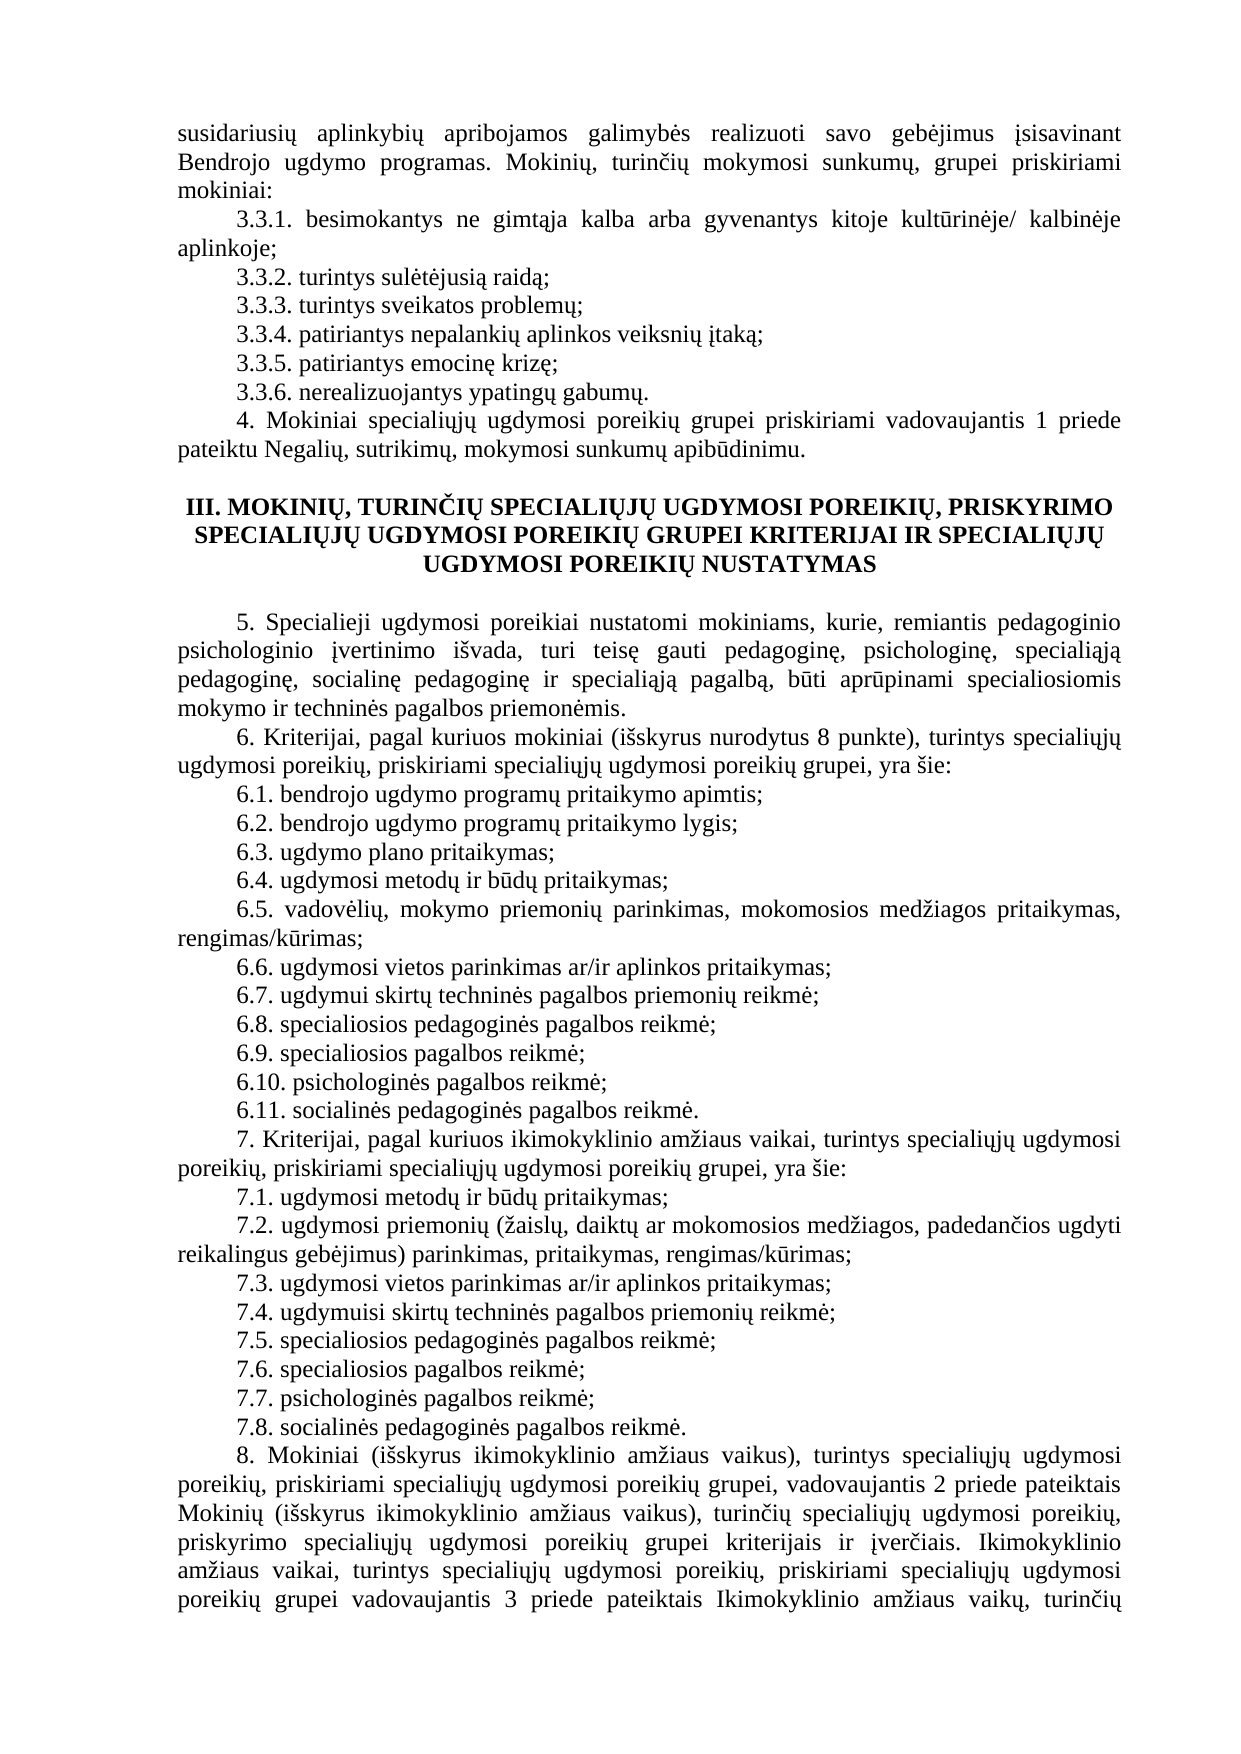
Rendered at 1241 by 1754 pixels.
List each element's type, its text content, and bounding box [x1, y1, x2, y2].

text 7.1. ugdymosi metodų ir būdų pritaikymas; [177, 1182, 1122, 1211]
text III. MOKINIŲ, TURINČIŲ SPECIALIŲJŲ UGDYMOSI POREIKIŲ, PRISKYRIMO SPECIALIŲJŲ UGDYMOSI POREIKIŲ GRUPEI KRITERIJAI IR SPECIALIŲJŲ UGDYMOSI POREIKIŲ NUSTATYMAS [177, 492, 1122, 578]
text 7.5. specialiosios pedagoginės pagalbos reikmė; [177, 1326, 1122, 1354]
text 6.5. vadovėlių, mokymo priemonių parinkimas, mokomosios medžiagos pritaikymas, rengimas/kūrimas; [177, 894, 1122, 952]
text 3.3.3. turintys sveikatos problemų; [177, 291, 1122, 319]
text 3.3.6. nerealizuojantys ypatingų gabumų. [177, 377, 1122, 406]
text 7. Kriterijai, pagal kuriuos ikimokyklinio amžiaus vaikai, turintys specialiųjų ugdymosi poreikių, priskiriami specialiųjų ugdymosi poreikių grupei, yra šie: [177, 1124, 1122, 1182]
text 6.3. ugdymo plano pritaikymas; [177, 837, 1122, 866]
text 7.2. ugdymosi priemonių (žaislų, daiktų ar mokomosios medžiagos, padedančios ugdyti reikalingus gebėjimus) parinkimas, pritaikymas, rengimas/kūrimas; [177, 1211, 1122, 1268]
text 3.3.4. patiriantys nepalankių aplinkos veiksnių įtaką; [177, 319, 1122, 348]
text 4. Mokiniai specialiųjų ugdymosi poreikių grupei priskiriami vadovaujantis 1 priede pateiktu Negalių, sutrikimų, mokymosi sunkumų apibūdinimu. [177, 406, 1122, 463]
text 3.3.1. besimokantys ne gimtąja kalba arba gyvenantys kitoje kultūrinėje/ kalbinėje aplinkoje; [177, 204, 1122, 262]
text 3.3.5. patiriantys emocinę krizę; [177, 348, 1122, 377]
text 3.3.2. turintys sulėtėjusią raidą; [177, 262, 1122, 291]
text 7.4. ugdymuisi skirtų techninės pagalbos priemonių reikmė; [177, 1297, 1122, 1326]
text 6.2. bendrojo ugdymo programų pritaikymo lygis; [177, 808, 1122, 837]
text 6.9. specialiosios pagalbos reikmė; [177, 1038, 1122, 1067]
text 7.7. psichologinės pagalbos reikmė; [177, 1383, 1122, 1412]
text 6.11. socialinės pedagoginės pagalbos reikmė. [177, 1096, 1122, 1124]
text 7.6. specialiosios pagalbos reikmė; [177, 1354, 1122, 1383]
text 5. Specialieji ugdymosi poreikiai nustatomi mokiniams, kurie, remiantis pedagoginio psichologinio įvertinimo išvada, turi teisę gauti pedagoginę, psichologinę, specialiąją pedagoginę, socialinę pedagoginę ir specialiąją pagalbą, būti aprūpinami specialiosiomis mokymo ir techninės pagalbos priemonėmis. [177, 607, 1122, 722]
text 6.8. specialiosios pedagoginės pagalbos reikmė; [177, 1009, 1122, 1038]
text 6.6. ugdymosi vietos parinkimas ar/ir aplinkos pritaikymas; [177, 952, 1122, 981]
text 6.1. bendrojo ugdymo programų pritaikymo apimtis; [177, 779, 1122, 808]
text 6. Kriterijai, pagal kuriuos mokiniai (išskyrus nurodytus 8 punkte), turintys specialiųjų ugdymosi poreikių, priskiriami specialiųjų ugdymosi poreikių grupei, yra šie: [177, 722, 1122, 779]
text susidariusių aplinkybių apribojamos galimybės realizuoti savo gebėjimus įsisavinant Bendrojo ugdymo programas. Mokinių, turinčių mokymosi sunkumų, grupei priskiriami mokiniai: [177, 118, 1122, 204]
text 7.3. ugdymosi vietos parinkimas ar/ir aplinkos pritaikymas; [177, 1268, 1122, 1297]
text 7.8. socialinės pedagoginės pagalbos reikmė. [177, 1412, 1122, 1441]
text 8. Mokiniai (išskyrus ikimokyklinio amžiaus vaikus), turintys specialiųjų ugdymosi poreikių, priskiriami specialiųjų ugdymosi poreikių grupei, vadovaujantis 2 priede pateiktais Mokinių (išskyrus ikimokyklinio amžiaus vaikus), turinčių specialiųjų ugdymosi poreikių, priskyrimo specialiųjų ugdymosi poreikių grupei kriterijais ir įverčiais. Ikimokyklinio amžiaus vaikai, turintys specialiųjų ugdymosi poreikių, priskiriami specialiųjų ugdymosi poreikių grupei vadovaujantis 3 priede pateiktais Ikimokyklinio amžiaus vaikų, turinčių [177, 1441, 1122, 1613]
text 6.4. ugdymosi metodų ir būdų pritaikymas; [177, 866, 1122, 894]
text 6.10. psichologinės pagalbos reikmė; [177, 1067, 1122, 1096]
text 6.7. ugdymui skirtų techninės pagalbos priemonių reikmė; [177, 981, 1122, 1009]
